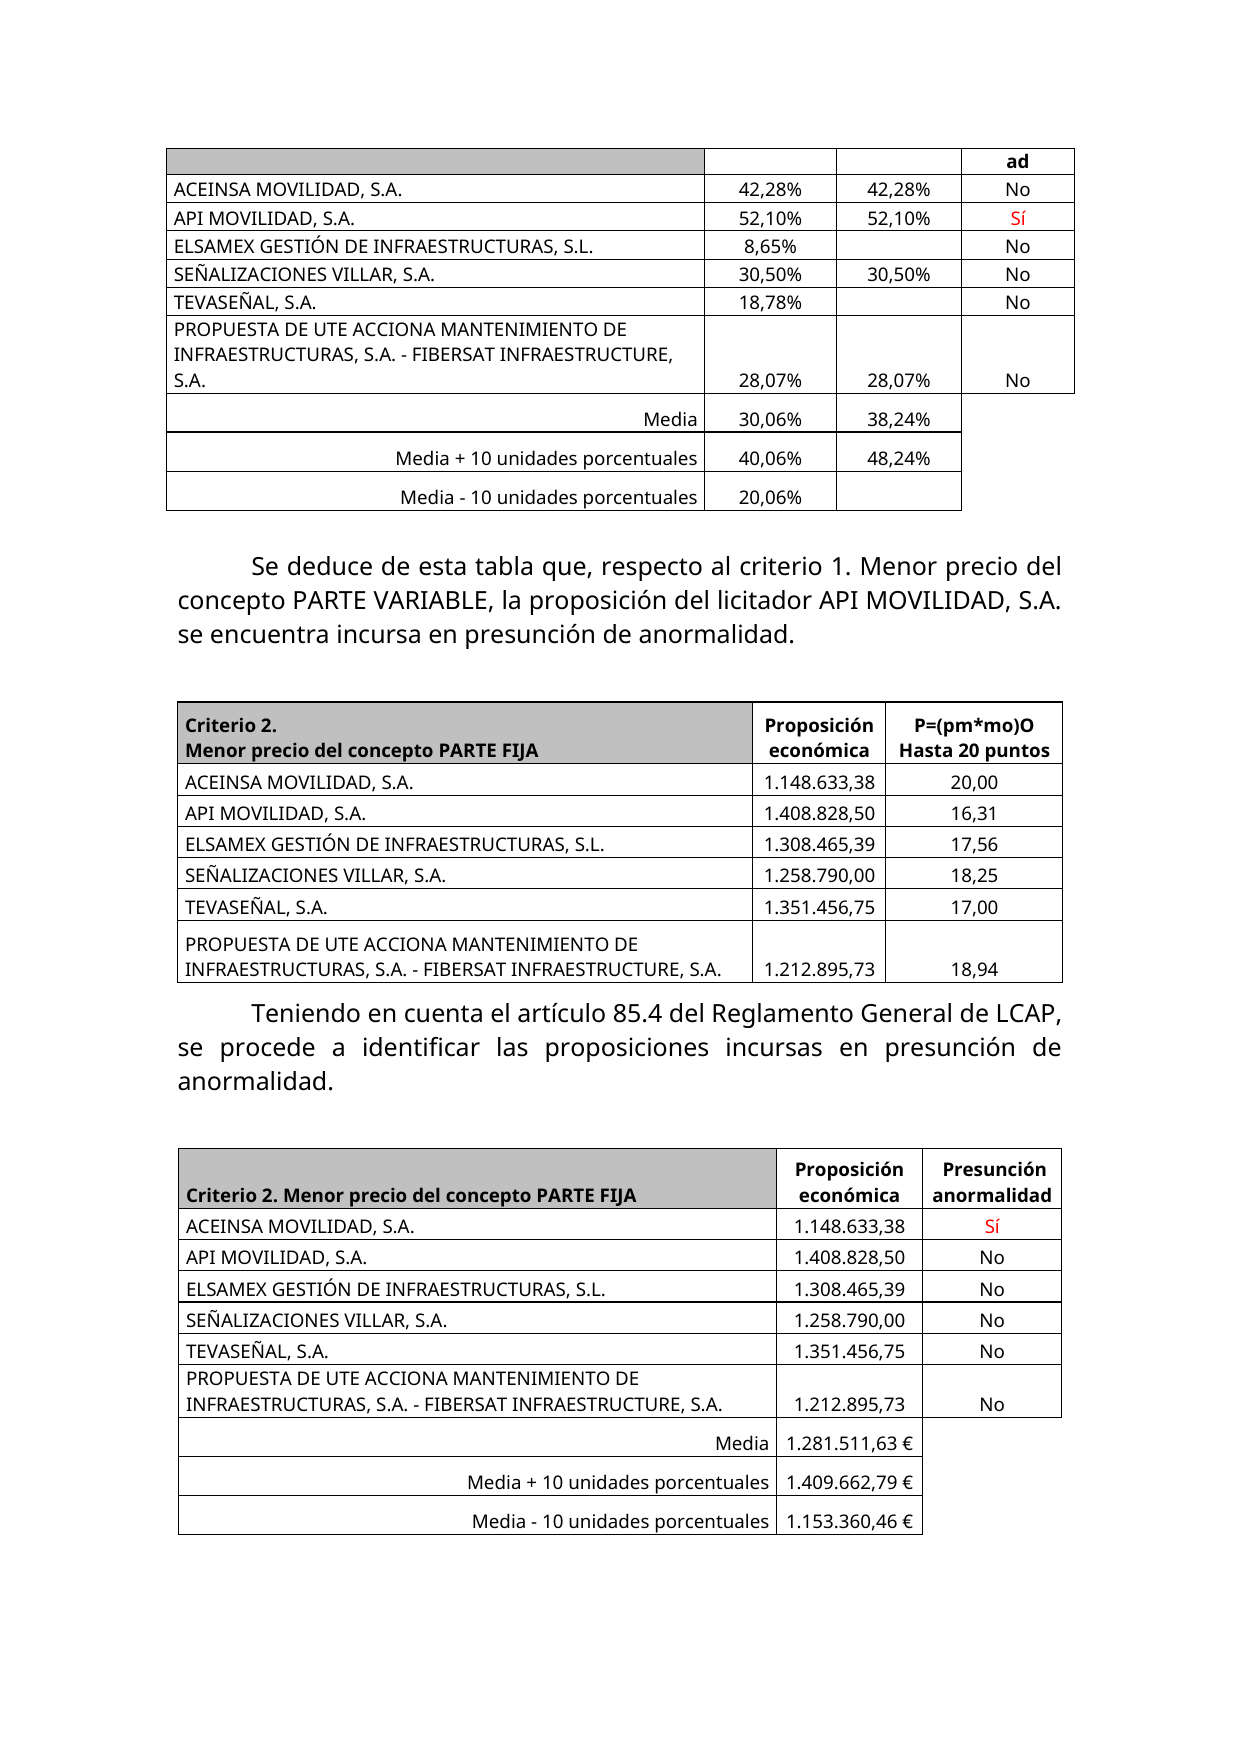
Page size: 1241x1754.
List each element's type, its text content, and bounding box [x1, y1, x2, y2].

text Se deduce de esta tabla que, respecto al criterio 1. Menor precio del concepto PARTE VARIABLE, la proposición del licitador API MOVILIDAD, S.A. se encuentra incursa en presunción de anormalidad. [177, 549, 1063, 651]
table_cell [962, 394, 1074, 431]
table_header [705, 149, 836, 174]
table_cell 1.351.456,75 [777, 1334, 922, 1364]
table_cell 1.308.465,39 [777, 1271, 922, 1301]
table_header [837, 149, 961, 174]
table_cell 52,10% [837, 203, 961, 230]
table_cell 20,06% [705, 472, 836, 509]
table_cell No [923, 1334, 1061, 1364]
table_cell API MOVILIDAD, S.A. [179, 1240, 776, 1270]
table_cell [962, 431, 1074, 471]
table_cell [962, 471, 1074, 509]
table_cell 1.258.790,00 [753, 858, 885, 888]
table_cell SEÑALIZACIONES VILLAR, S.A. [179, 1303, 776, 1333]
table_cell 42,28% [837, 175, 961, 202]
table_header Criterio 2. Menor precio del concepto PARTE FIJA [178, 703, 752, 763]
table_cell PROPUESTA DE UTE ACCIONA MANTENIMIENTO DE INFRAESTRUCTURAS, S.A. - FIBERSAT INFRAESTRUCTURE, S.A. [178, 921, 752, 982]
table_cell Media [167, 394, 704, 431]
table_cell 1.408.828,50 [753, 796, 885, 826]
table_cell API MOVILIDAD, S.A. [178, 796, 752, 826]
table_cell Media [179, 1418, 776, 1456]
table_cell [923, 1418, 1062, 1456]
table_header P=(pm*mo)O Hasta 20 puntos [886, 703, 1062, 763]
table_cell No [962, 316, 1074, 392]
table_cell No [962, 288, 1074, 315]
table_cell Media + 10 unidades porcentuales [179, 1457, 776, 1495]
table_cell 1.281.511,63 € [777, 1418, 922, 1456]
table_cell 52,10% [705, 203, 836, 230]
table_cell 30,50% [705, 260, 836, 287]
table_cell 18,78% [705, 288, 836, 315]
table_cell 18,25 [886, 858, 1062, 888]
table_cell Media - 10 unidades porcentuales [167, 472, 704, 509]
table_cell ELSAMEX GESTIÓN DE INFRAESTRUCTURAS, S.L. [179, 1271, 776, 1301]
table_cell [923, 1495, 1062, 1534]
table_cell [923, 1456, 1062, 1495]
table_cell Sí [923, 1209, 1061, 1239]
table_cell PROPUESTA DE UTE ACCIONA MANTENIMIENTO DE INFRAESTRUCTURAS, S.A. - FIBERSAT INFRAESTRUCTURE, S.A. [167, 316, 704, 392]
table_cell 30,06% [705, 394, 836, 431]
table_cell 1.308.465,39 [753, 827, 885, 857]
table_cell 1.409.662,79 € [777, 1457, 922, 1495]
table_cell SEÑALIZACIONES VILLAR, S.A. [167, 260, 704, 287]
table_cell TEVASEÑAL, S.A. [167, 288, 704, 315]
table_cell No [923, 1303, 1061, 1333]
table_cell 17,56 [886, 827, 1062, 857]
table_cell 42,28% [705, 175, 836, 202]
table_cell 38,24% [837, 394, 961, 431]
table_cell 1.258.790,00 [777, 1303, 922, 1333]
table_cell 18,94 [886, 921, 1062, 982]
table_cell SEÑALIZACIONES VILLAR, S.A. [178, 858, 752, 888]
table_cell ACEINSA MOVILIDAD, S.A. [179, 1209, 776, 1239]
table_cell 17,00 [886, 889, 1062, 919]
table_cell PROPUESTA DE UTE ACCIONA MANTENIMIENTO DE INFRAESTRUCTURAS, S.A. - FIBERSAT INFRAESTRUCTURE, S.A. [179, 1365, 776, 1417]
table_cell No [923, 1271, 1061, 1301]
table_cell ACEINSA MOVILIDAD, S.A. [178, 764, 752, 794]
table_cell [837, 472, 961, 509]
table_header [167, 149, 704, 174]
table_header Proposición económica [753, 703, 885, 763]
table_cell 1.212.895,73 [777, 1365, 922, 1417]
table_cell 1.351.456,75 [753, 889, 885, 919]
table_cell [837, 288, 961, 315]
table_cell ELSAMEX GESTIÓN DE INFRAESTRUCTURAS, S.L. [167, 231, 704, 258]
table_cell [837, 231, 961, 258]
table_cell Media - 10 unidades porcentuales [179, 1496, 776, 1534]
table_cell 48,24% [837, 433, 961, 471]
table_cell 8,65% [705, 231, 836, 258]
table_cell No [962, 260, 1074, 287]
table_cell No [962, 175, 1074, 202]
table_cell ACEINSA MOVILIDAD, S.A. [167, 175, 704, 202]
table_header Presunción anormalidad [923, 1149, 1061, 1208]
table_header Proposición económica [777, 1149, 922, 1208]
table_cell API MOVILIDAD, S.A. [167, 203, 704, 230]
table_cell 1.148.633,38 [753, 764, 885, 794]
table_header Criterio 2. Menor precio del concepto PARTE FIJA [179, 1149, 776, 1208]
table_cell Media + 10 unidades porcentuales [167, 433, 704, 471]
table_header ad [962, 149, 1074, 174]
table_cell 28,07% [837, 316, 961, 392]
table_cell 30,50% [837, 260, 961, 287]
table_cell 28,07% [705, 316, 836, 392]
table_cell Sí [962, 203, 1074, 230]
table_cell No [923, 1240, 1061, 1270]
table_cell ELSAMEX GESTIÓN DE INFRAESTRUCTURAS, S.L. [178, 827, 752, 857]
text Teniendo en cuenta el artículo 85.4 del Reglamento General de LCAP, se procede a identificar las proposiciones incursas en presunción de anormalidad. [177, 996, 1063, 1098]
table_cell No [923, 1365, 1061, 1417]
table_cell TEVASEÑAL, S.A. [178, 889, 752, 919]
table_cell 20,00 [886, 764, 1062, 794]
table_cell 1.408.828,50 [777, 1240, 922, 1270]
table_cell 40,06% [705, 433, 836, 471]
table_cell 1.148.633,38 [777, 1209, 922, 1239]
table_cell TEVASEÑAL, S.A. [179, 1334, 776, 1364]
table_cell 1.153.360,46 € [777, 1496, 922, 1534]
table_cell No [962, 231, 1074, 258]
table_cell 1.212.895,73 [753, 921, 885, 982]
table_cell 16,31 [886, 796, 1062, 826]
